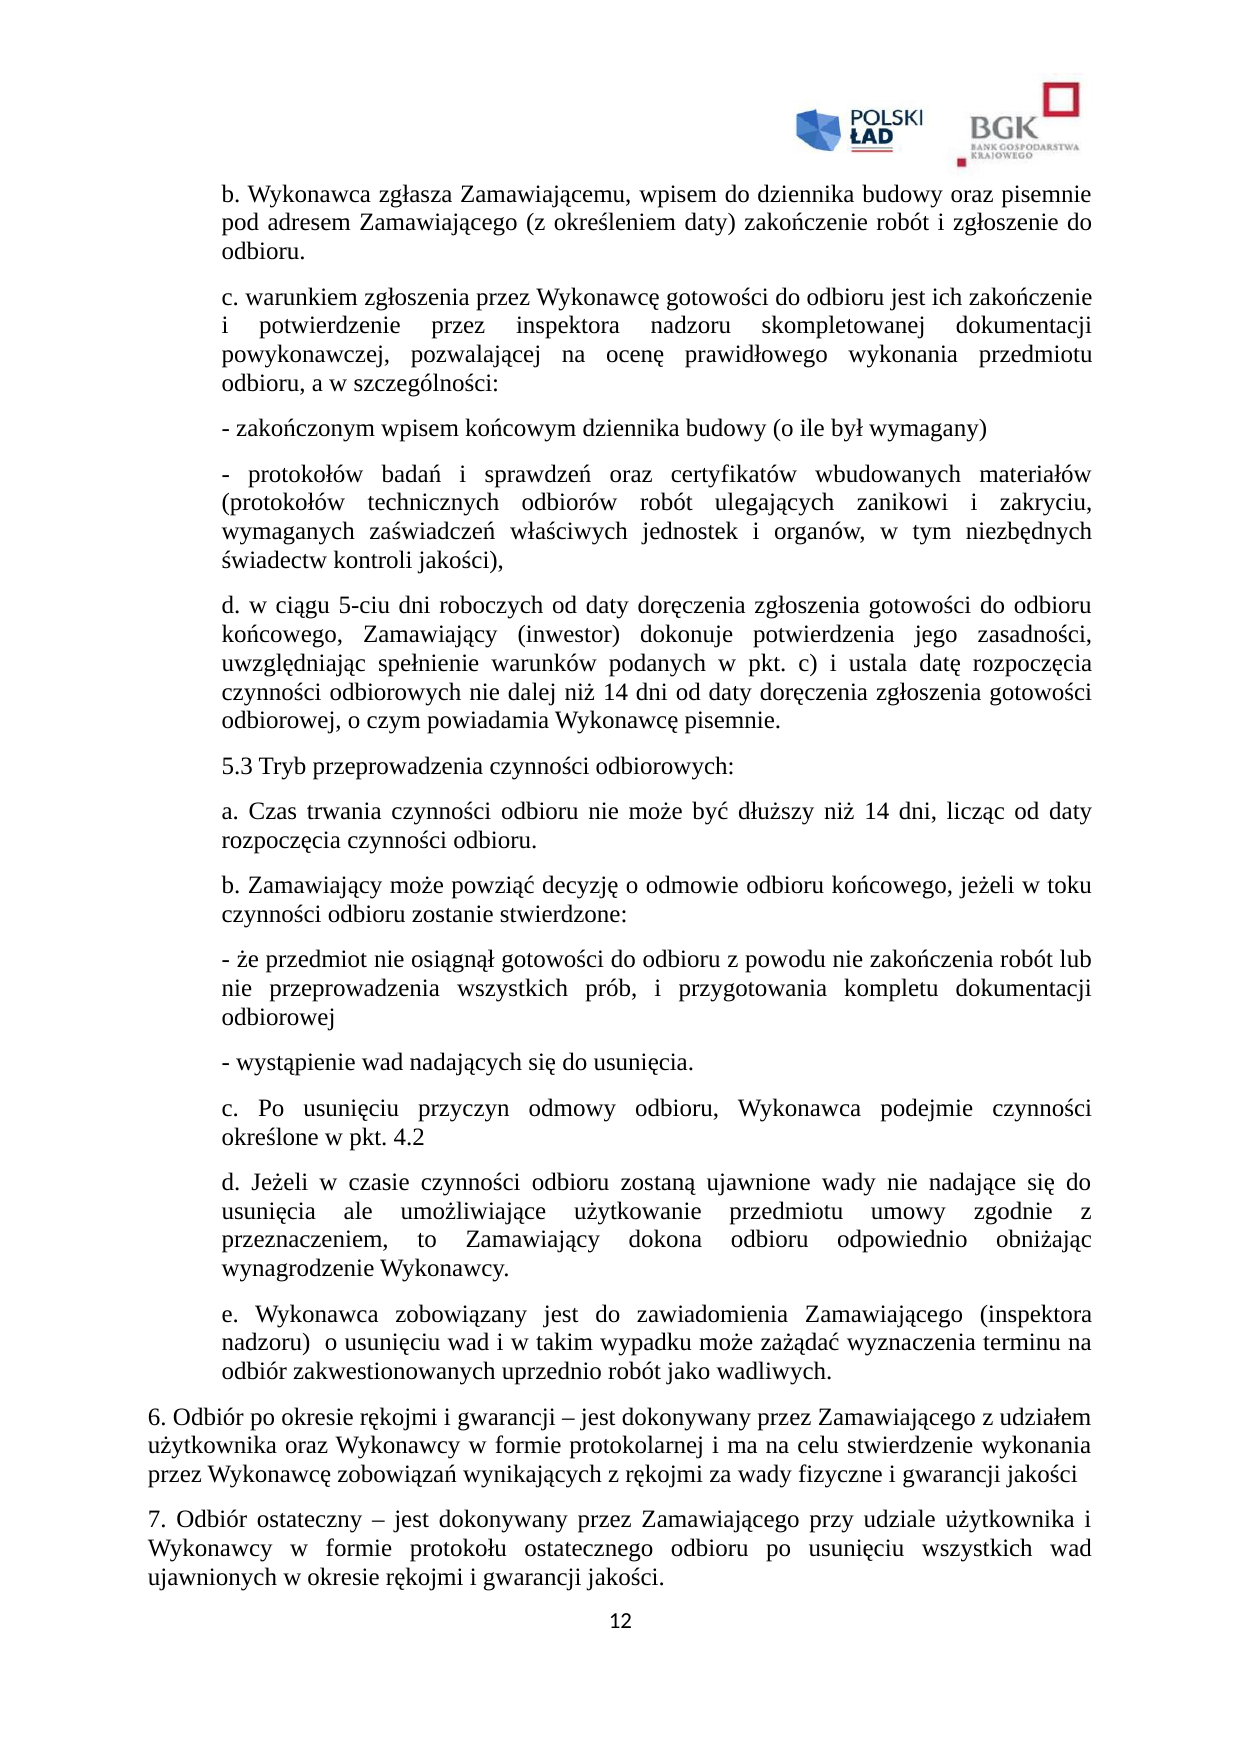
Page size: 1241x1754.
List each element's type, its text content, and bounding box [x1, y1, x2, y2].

text - protokołów badań i sprawdzeń oraz certyfikatów wbudowanych materiałów (protokołów technicznych odbiorów robót ulegających zanikowi i zakryciu, wymaganych zaświadczeń właściwych jednostek i organów, w tym niezbędnych świadectw kontroli jakości), [221, 459, 1093, 574]
text 7. Odbiór ostateczny – jest dokonywany przez Zamawiającego przy udziale użytkownika i Wykonawcy w formie protokołu ostatecznego odbioru po usunięciu wszystkich wad ujawnionych w okresie rękojmi i gwarancji jakości. [148, 1504, 1093, 1591]
text b. Wykonawca zgłasza Zamawiającemu, wpisem do dziennika budowy oraz pisemnie pod adresem Zamawiającego (z określeniem daty) zakończenie robót i zgłoszenie do odbioru. [221, 179, 1093, 265]
text c. warunkiem zgłoszenia przez Wykonawcę gotowości do odbioru jest ich zakończenie i potwierdzenie przez inspektora nadzoru skompletowanej dokumentacji powykonawczej, pozwalającej na ocenę prawidłowego wykonania przedmiotu odbioru, a w szczególności: [221, 282, 1093, 397]
text - wystąpienie wad nadających się do usunięcia. [148, 1047, 1093, 1076]
text c. Po usunięciu przyczyn odmowy odbioru, Wykonawca podejmie czynności określone w pkt. 4.2 [221, 1093, 1093, 1150]
text - zakończonym wpisem końcowym dziennika budowy (o ile był wymagany) [148, 413, 1093, 442]
text b. Zamawiający może powziąć decyzję o odmowie odbioru końcowego, jeżeli w toku czynności odbioru zostanie stwierdzone: [221, 870, 1093, 928]
text 5.3 Tryb przeprowadzenia czynności odbiorowych: [148, 751, 1093, 779]
text 6. Odbiór po okresie rękojmi i gwarancji – jest dokonywany przez Zamawiającego z udziałem użytkownika oraz Wykonawcy w formie protokolarnej i ma na celu stwierdzenie wykonania przez Wykonawcę zobowiązań wynikających z rękojmi za wady fizyczne i gwarancji jakości [148, 1402, 1093, 1488]
text d. Jeżeli w czasie czynności odbioru zostaną ujawnione wady nie nadające się do usunięcia ale umożliwiające użytkowanie przedmiotu umowy zgodnie z przeznaczeniem, to Zamawiający dokona odbioru odpowiednio obniżając wynagrodzenie Wykonawcy. [221, 1167, 1093, 1282]
text a. Czas trwania czynności odbioru nie może być dłuższy niż 14 dni, licząc od daty rozpoczęcia czynności odbioru. [221, 796, 1093, 854]
text e. Wykonawca zobowiązany jest do zawiadomienia Zamawiającego (inspektora nadzoru) o usunięciu wad i w takim wypadku może zażądać wyznaczenia terminu na odbiór zakwestionowanych uprzednio robót jako wadliwych. [221, 1299, 1093, 1385]
text - że przedmiot nie osiągnął gotowości do odbioru z powodu nie zakończenia robót lub nie przeprowadzenia wszystkich prób, i przygotowania kompletu dokumentacji odbiorowej [221, 944, 1093, 1031]
text d. w ciągu 5-ciu dni roboczych od daty doręczenia zgłoszenia gotowości do odbioru końcowego, Zamawiający (inwestor) dokonuje potwierdzenia jego zasadności, uwzględniając spełnienie warunków podanych w pkt. c) i ustala datę rozpoczęcia czynności odbiorowych nie dalej niż 14 dni od daty doręczenia zgłoszenia gotowości odbiorowej, o czym powiadamia Wykonawcę pisemnie. [221, 590, 1093, 734]
